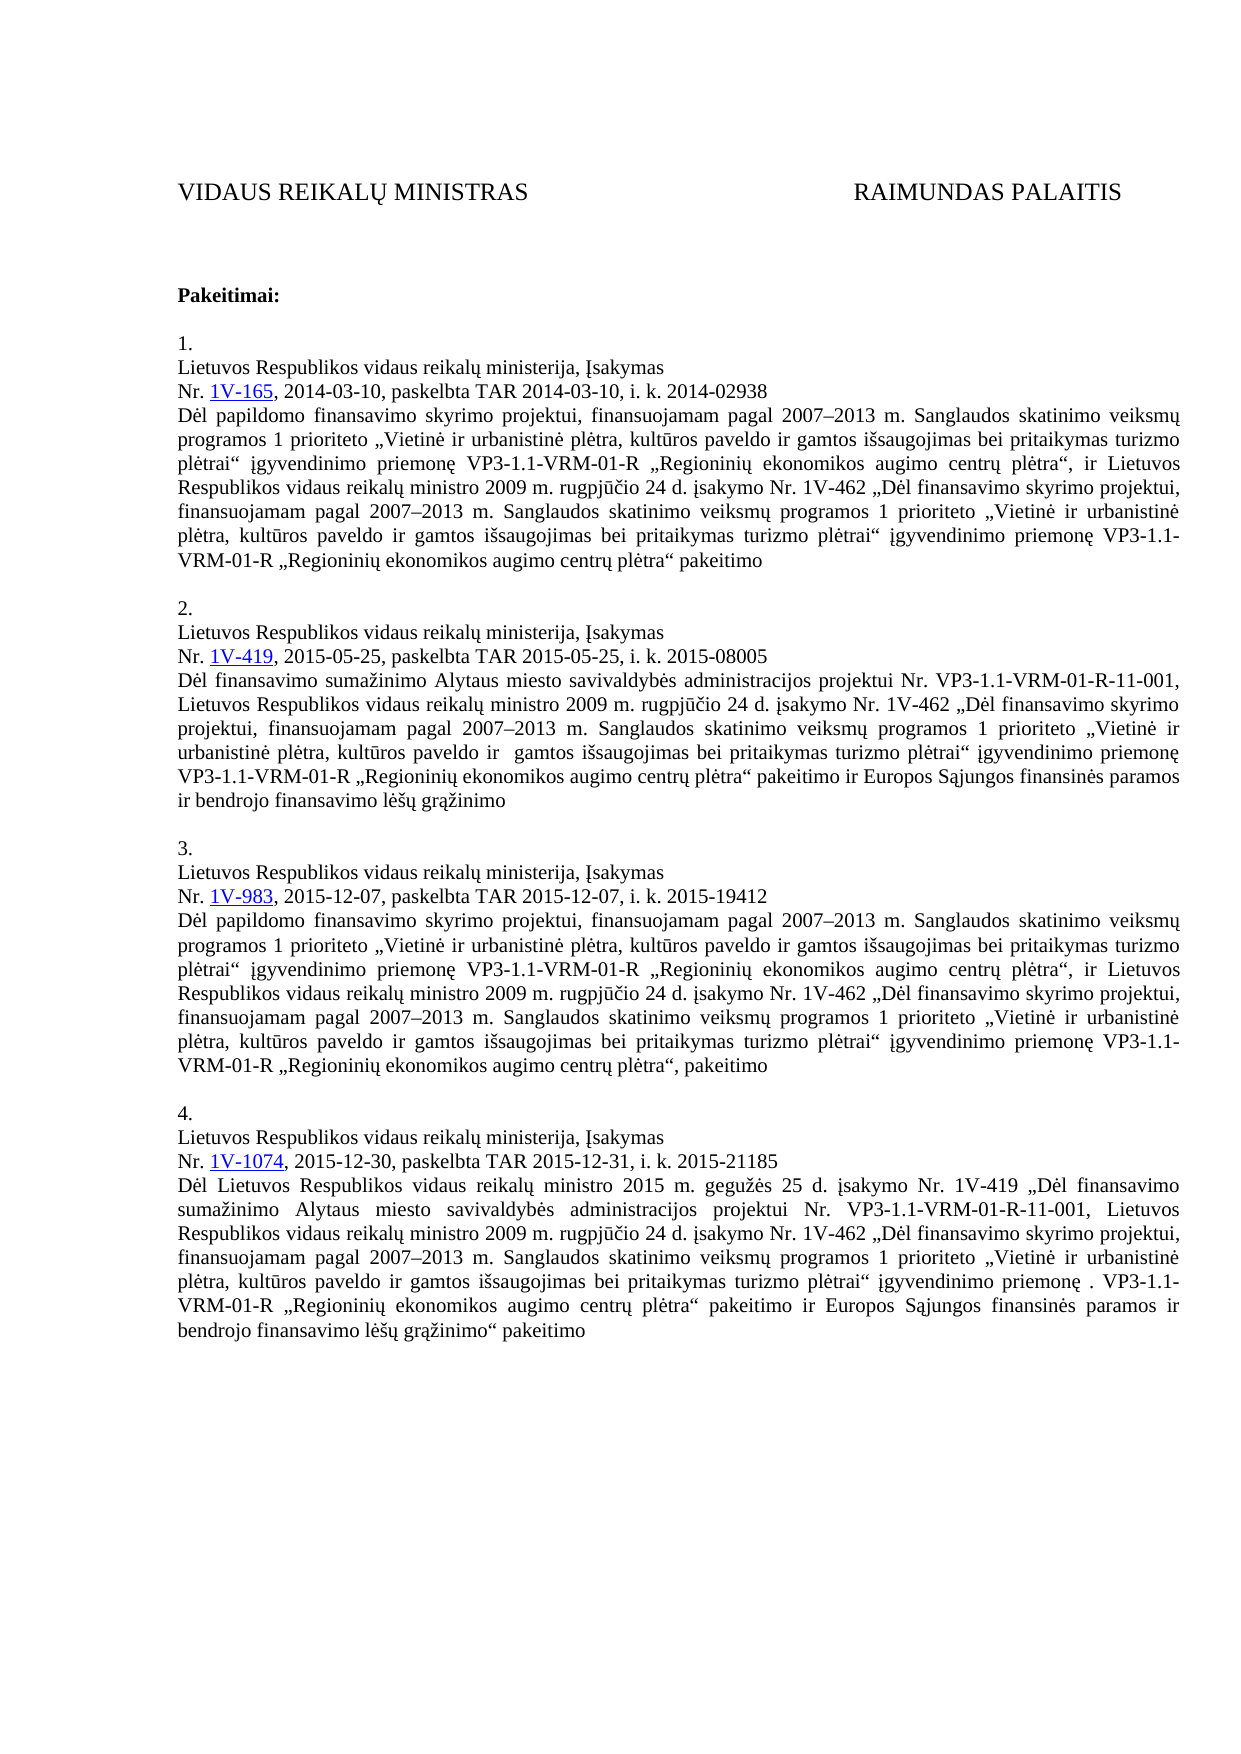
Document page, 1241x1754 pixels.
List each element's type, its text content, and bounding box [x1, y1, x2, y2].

text Dėl finansavimo sumažinimo Alytaus miesto savivaldybės administracijos projektui Nr. VP3-1.1-VRM-01-R-11-001, Lietuvos Respublikos vidaus reikalų ministro 2009 m. rugpjūčio 24 d. įsakymo Nr. 1V-462 „Dėl finansavimo skyrimo projektui, finansuojamam pagal 2007–2013 m. Sanglaudos skatinimo veiksmų programos 1 prioriteto „Vietinė ir urbanistinė plėtra, kultūros paveldo ir gamtos išsaugojimas bei pritaikymas turizmo plėtrai“ įgyvendinimo priemonę VP3-1.1-VRM-01-R „Regioninių ekonomikos augimo centrų plėtra“ pakeitimo ir Europos Sąjungos finansinės paramos ir bendrojo finansavimo lėšų grąžinimo [177, 668, 1181, 812]
text 2. [177, 596, 1181, 620]
text Lietuvos Respublikos vidaus reikalų ministerija, Įsakymas [177, 355, 1181, 379]
text Vidaus reikalų ministras Raimundas Palaitis [177, 177, 1181, 206]
text Nr. 1V-165, 2014-03-10, paskelbta TAR 2014-03-10, i. k. 2014-02938 [177, 379, 1181, 403]
text Pakeitimai: [177, 283, 1181, 307]
text 1. [177, 331, 1181, 355]
text Nr. 1V-1074, 2015-12-30, paskelbta TAR 2015-12-31, i. k. 2015-21185 [177, 1149, 1181, 1173]
text 4. [177, 1101, 1181, 1125]
text Dėl papildomo finansavimo skyrimo projektui, finansuojamam pagal 2007–2013 m. Sanglaudos skatinimo veiksmų programos 1 prioriteto „Vietinė ir urbanistinė plėtra, kultūros paveldo ir gamtos išsaugojimas bei pritaikymas turizmo plėtrai“ įgyvendinimo priemonę VP3-1.1-VRM-01-R „Regioninių ekonomikos augimo centrų plėtra“, ir Lietuvos Respublikos vidaus reikalų ministro 2009 m. rugpjūčio 24 d. įsakymo Nr. 1V-462 „Dėl finansavimo skyrimo projektui, finansuojamam pagal 2007–2013 m. Sanglaudos skatinimo veiksmų programos 1 prioriteto „Vietinė ir urbanistinė plėtra, kultūros paveldo ir gamtos išsaugojimas bei pritaikymas turizmo plėtrai“ įgyvendinimo priemonę VP3-1.1-VRM-01-R „Regioninių ekonomikos augimo centrų plėtra“, pakeitimo [177, 908, 1181, 1077]
text Nr. 1V-419, 2015-05-25, paskelbta TAR 2015-05-25, i. k. 2015-08005 [177, 644, 1181, 668]
text Lietuvos Respublikos vidaus reikalų ministerija, Įsakymas [177, 860, 1181, 884]
text Dėl papildomo finansavimo skyrimo projektui, finansuojamam pagal 2007–2013 m. Sanglaudos skatinimo veiksmų programos 1 prioriteto „Vietinė ir urbanistinė plėtra, kultūros paveldo ir gamtos išsaugojimas bei pritaikymas turizmo plėtrai“ įgyvendinimo priemonę VP3-1.1-VRM-01-R „Regioninių ekonomikos augimo centrų plėtra“, ir Lietuvos Respublikos vidaus reikalų ministro 2009 m. rugpjūčio 24 d. įsakymo Nr. 1V-462 „Dėl finansavimo skyrimo projektui, finansuojamam pagal 2007–2013 m. Sanglaudos skatinimo veiksmų programos 1 prioriteto „Vietinė ir urbanistinė plėtra, kultūros paveldo ir gamtos išsaugojimas bei pritaikymas turizmo plėtrai“ įgyvendinimo priemonę VP3-1.1-VRM-01-R „Regioninių ekonomikos augimo centrų plėtra“ pakeitimo [177, 403, 1181, 572]
text Nr. 1V-983, 2015-12-07, paskelbta TAR 2015-12-07, i. k. 2015-19412 [177, 884, 1181, 908]
text Dėl Lietuvos Respublikos vidaus reikalų ministro 2015 m. gegužės 25 d. įsakymo Nr. 1V-419 „Dėl finansavimo sumažinimo Alytaus miesto savivaldybės administracijos projektui Nr. VP3-1.1-VRM-01-R-11-001, Lietuvos Respublikos vidaus reikalų ministro 2009 m. rugpjūčio 24 d. įsakymo Nr. 1V-462 „Dėl finansavimo skyrimo projektui, finansuojamam pagal 2007–2013 m. Sanglaudos skatinimo veiksmų programos 1 prioriteto „Vietinė ir urbanistinė plėtra, kultūros paveldo ir gamtos išsaugojimas bei pritaikymas turizmo plėtrai“ įgyvendinimo priemonę . VP3-1.1-VRM-01-R „Regioninių ekonomikos augimo centrų plėtra“ pakeitimo ir Europos Sąjungos finansinės paramos ir bendrojo finansavimo lėšų grąžinimo“ pakeitimo [177, 1173, 1181, 1342]
text 3. [177, 836, 1181, 860]
text Lietuvos Respublikos vidaus reikalų ministerija, Įsakymas [177, 1125, 1181, 1149]
text Lietuvos Respublikos vidaus reikalų ministerija, Įsakymas [177, 620, 1181, 644]
